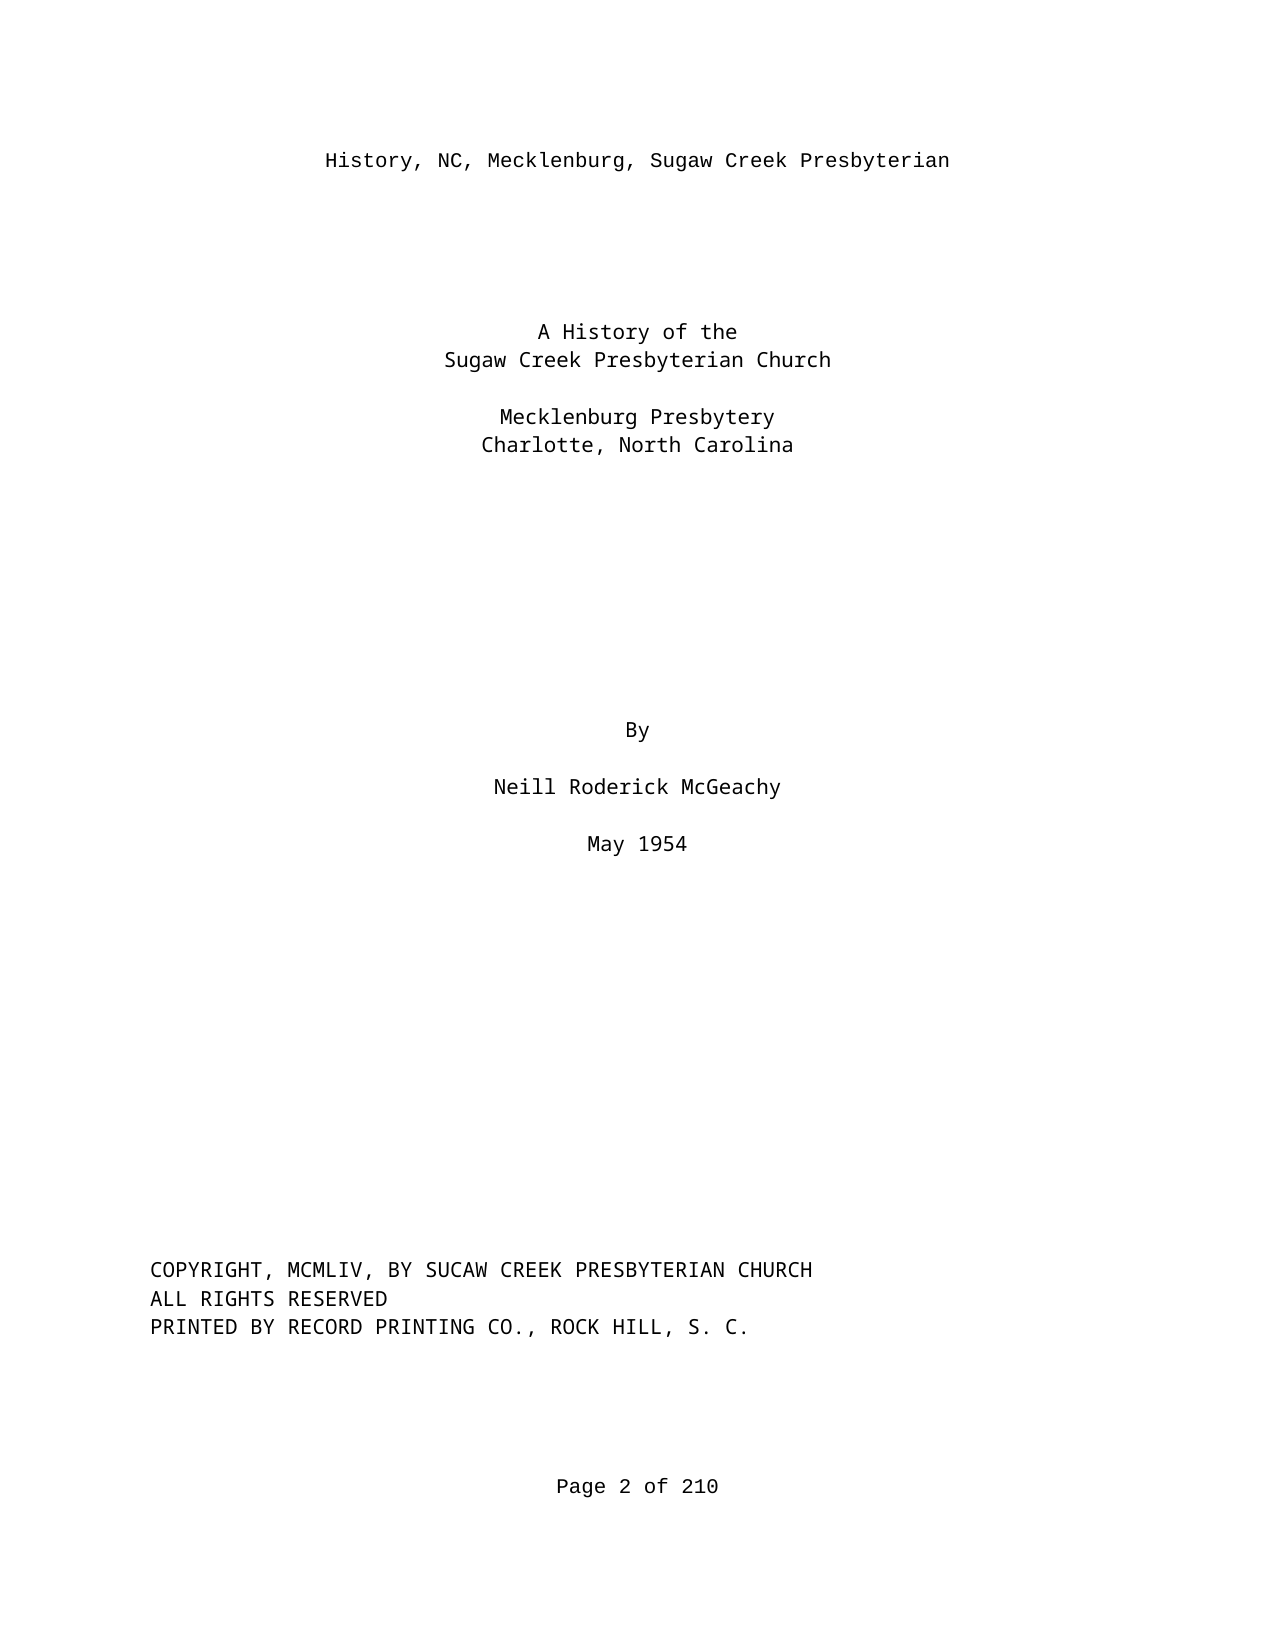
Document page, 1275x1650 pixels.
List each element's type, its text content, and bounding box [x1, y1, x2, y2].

text A History of the [150, 317, 1125, 345]
text Mecklenburg Presbytery [150, 402, 1125, 431]
text PRINTED BY RECORD PRINTING CO., ROCK HILL, S. C. [150, 1312, 1125, 1341]
text ALL RIGHTS RESERVED [150, 1284, 1125, 1312]
text Sugaw Creek Presbyterian Church [150, 345, 1125, 374]
text Charlotte, North Carolina [150, 431, 1125, 459]
text May 1954 [150, 829, 1125, 857]
text Neill Roderick McGeachy [150, 772, 1125, 800]
text COPYRIGHT, MCMLIV, BY SUCAW CREEK PRESBYTERIAN CHURCH [150, 1255, 1125, 1284]
text By [150, 715, 1125, 743]
